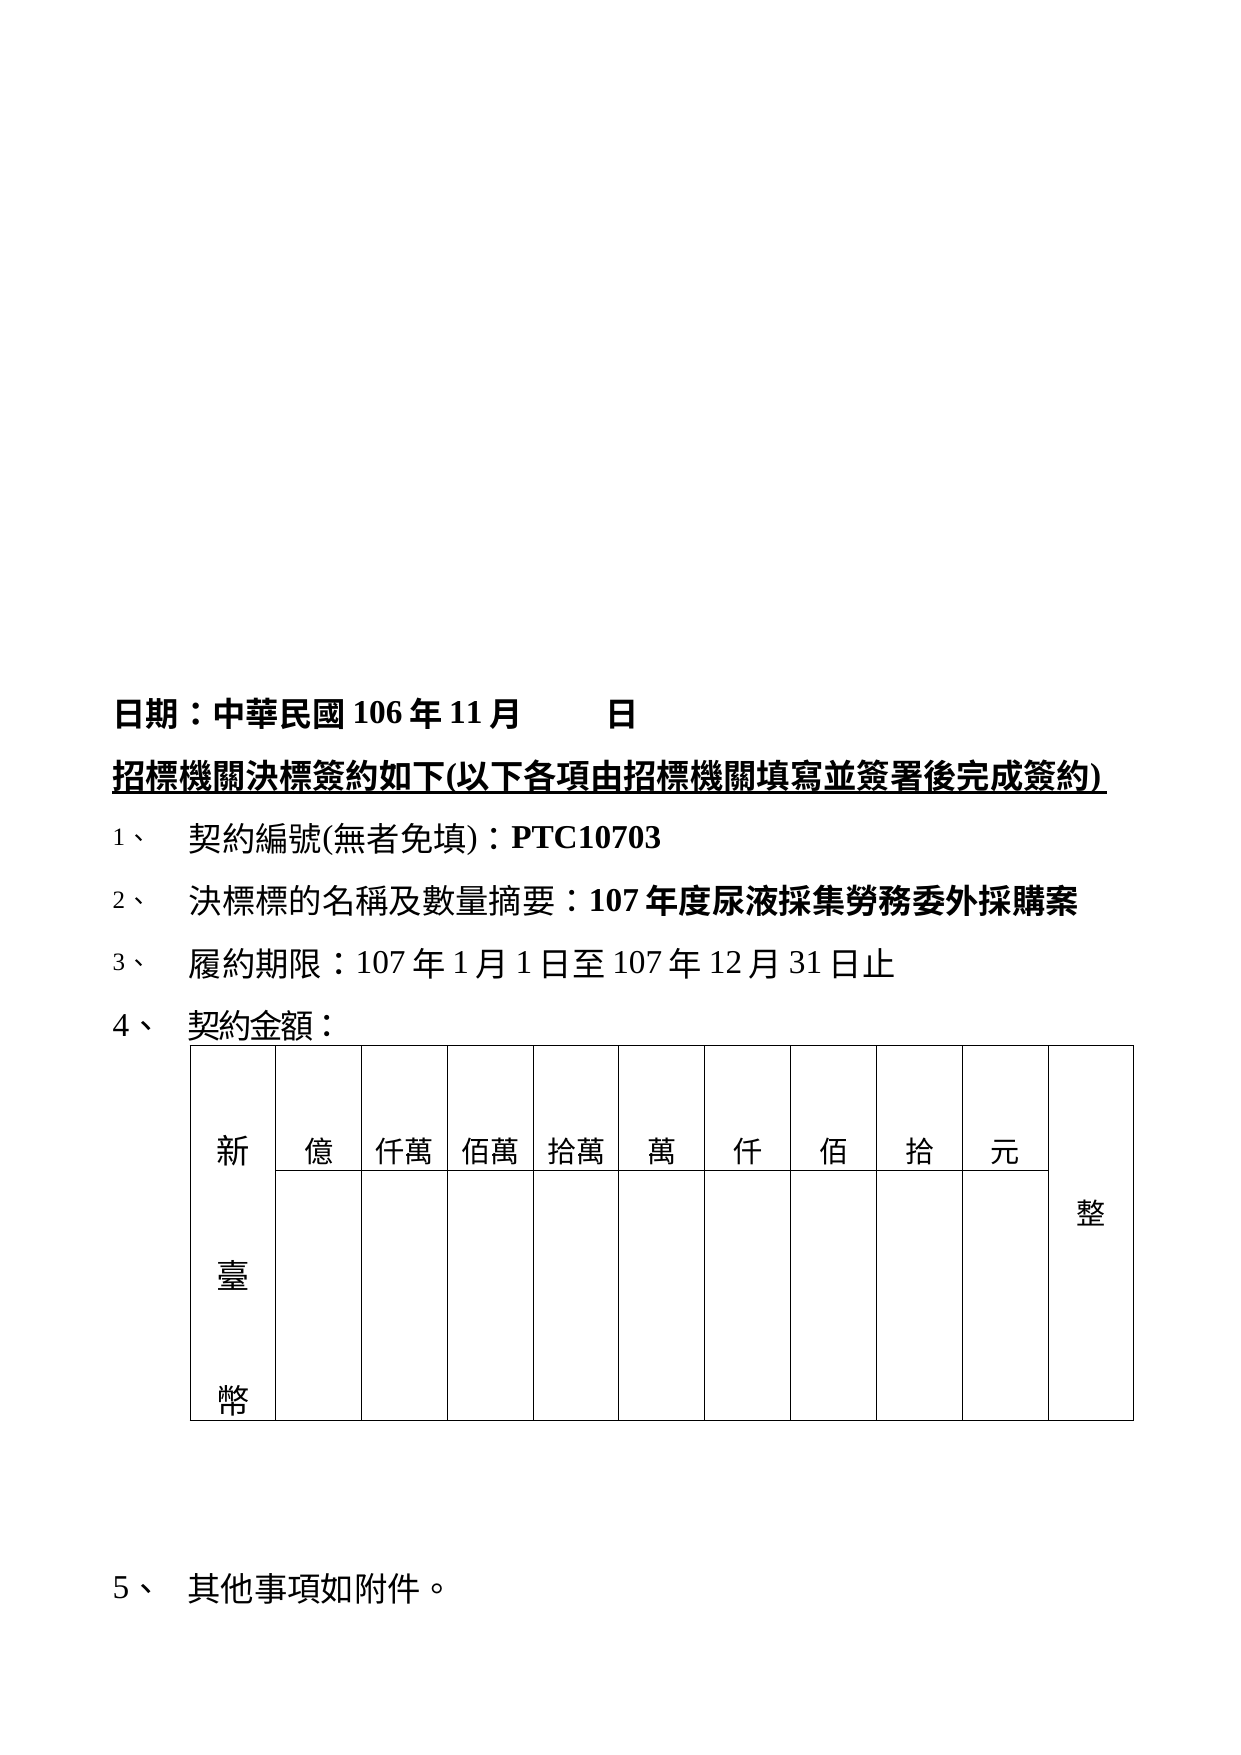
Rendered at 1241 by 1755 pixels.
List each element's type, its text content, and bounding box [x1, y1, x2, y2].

text 招標機關決標簽約如下(以下各項由招標機關填寫並簽署後完成簽約) [112, 733, 1162, 795]
table_cell [534, 1171, 618, 1420]
table_cell [877, 1171, 962, 1420]
table_header 億 [276, 1046, 361, 1170]
table_cell [705, 1171, 790, 1420]
table_cell [791, 1171, 876, 1420]
table_header 佰 [791, 1046, 876, 1170]
table_header 仟 [705, 1046, 790, 1170]
list 履約期限：107年1月1日至107年12月31日止 [112, 920, 1162, 983]
table_header 整 [1049, 1046, 1133, 1420]
table_header 拾 [877, 1046, 962, 1170]
text 日期：中華民國106年11月 日 [112, 670, 1162, 733]
table_header 新 臺 幣 [191, 1046, 275, 1420]
table_cell [276, 1171, 361, 1420]
table_header 佰萬 [448, 1046, 533, 1170]
list 其他事項如附件。 [112, 1545, 1162, 1608]
table_header 元 [963, 1046, 1048, 1170]
table_cell [448, 1171, 533, 1420]
list 決標標的名稱及數量摘要：107年度尿液採集勞務委外採購案 [112, 858, 1162, 920]
table_cell [362, 1171, 447, 1420]
table_cell [619, 1171, 704, 1420]
list 契約編號(無者免填)：PTC10703 [112, 795, 1162, 858]
table_cell [963, 1171, 1048, 1420]
list 契約金額： [112, 983, 1162, 1045]
table_header 萬 [619, 1046, 704, 1170]
table_header 拾萬 [534, 1046, 618, 1170]
table_header 仟萬 [362, 1046, 447, 1170]
